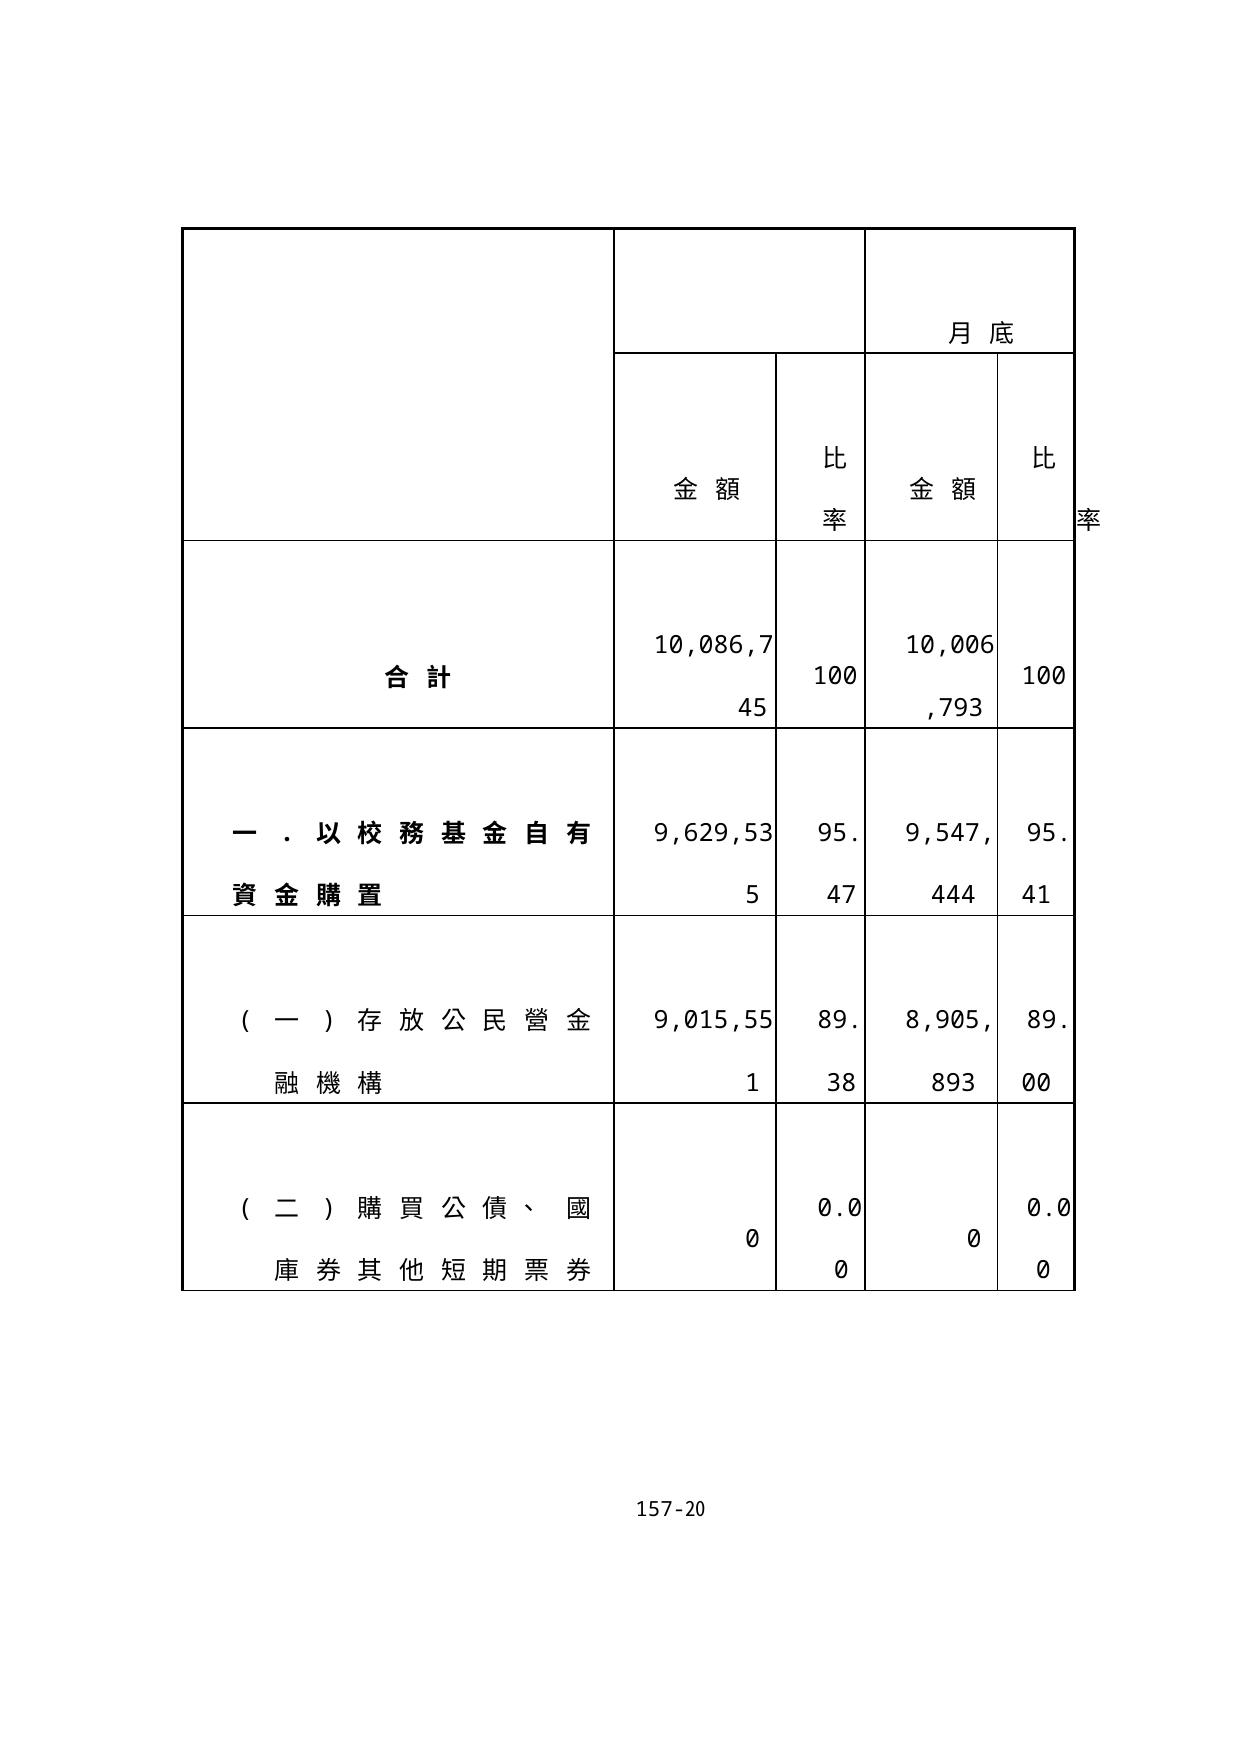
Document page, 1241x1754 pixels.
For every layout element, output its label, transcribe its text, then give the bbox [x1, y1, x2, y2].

table_cell (一)存放公民營金融機構 [184, 916, 613, 1102]
table_cell 9,629,535 [615, 729, 775, 915]
table_header [184, 230, 613, 540]
table_cell 95.41 [998, 729, 1073, 915]
table_cell 9,547,444 [866, 729, 997, 915]
table_cell 0 [615, 1104, 775, 1290]
table_cell (二)購買公債、國庫券其他短期票券 [184, 1104, 613, 1290]
table_cell 95.47 [777, 729, 864, 915]
table_cell 100 [998, 541, 1073, 727]
table_cell 10,006,793 [866, 541, 997, 727]
table_cell 9,015,551 [615, 916, 775, 1102]
table_cell 100 [777, 541, 864, 727]
table_header 月底 [866, 230, 1073, 352]
table_cell 金額 [866, 354, 997, 540]
table_cell 一.以校務基金自有資金購置 [184, 729, 613, 915]
table_cell 89.38 [777, 916, 864, 1102]
table_cell 合計 [184, 541, 613, 727]
table_cell 10,086,745 [615, 541, 775, 727]
table_cell 金額 [615, 354, 775, 540]
table_cell 8,905,893 [866, 916, 997, 1102]
table_cell 0 [866, 1104, 997, 1290]
table_cell 0.00 [777, 1104, 864, 1290]
table_cell 比率 [777, 354, 864, 540]
table_cell 0.00 [998, 1104, 1073, 1290]
table_cell 比率 [998, 354, 1073, 540]
table_header [615, 230, 864, 352]
table_cell 89.00 [998, 916, 1073, 1102]
